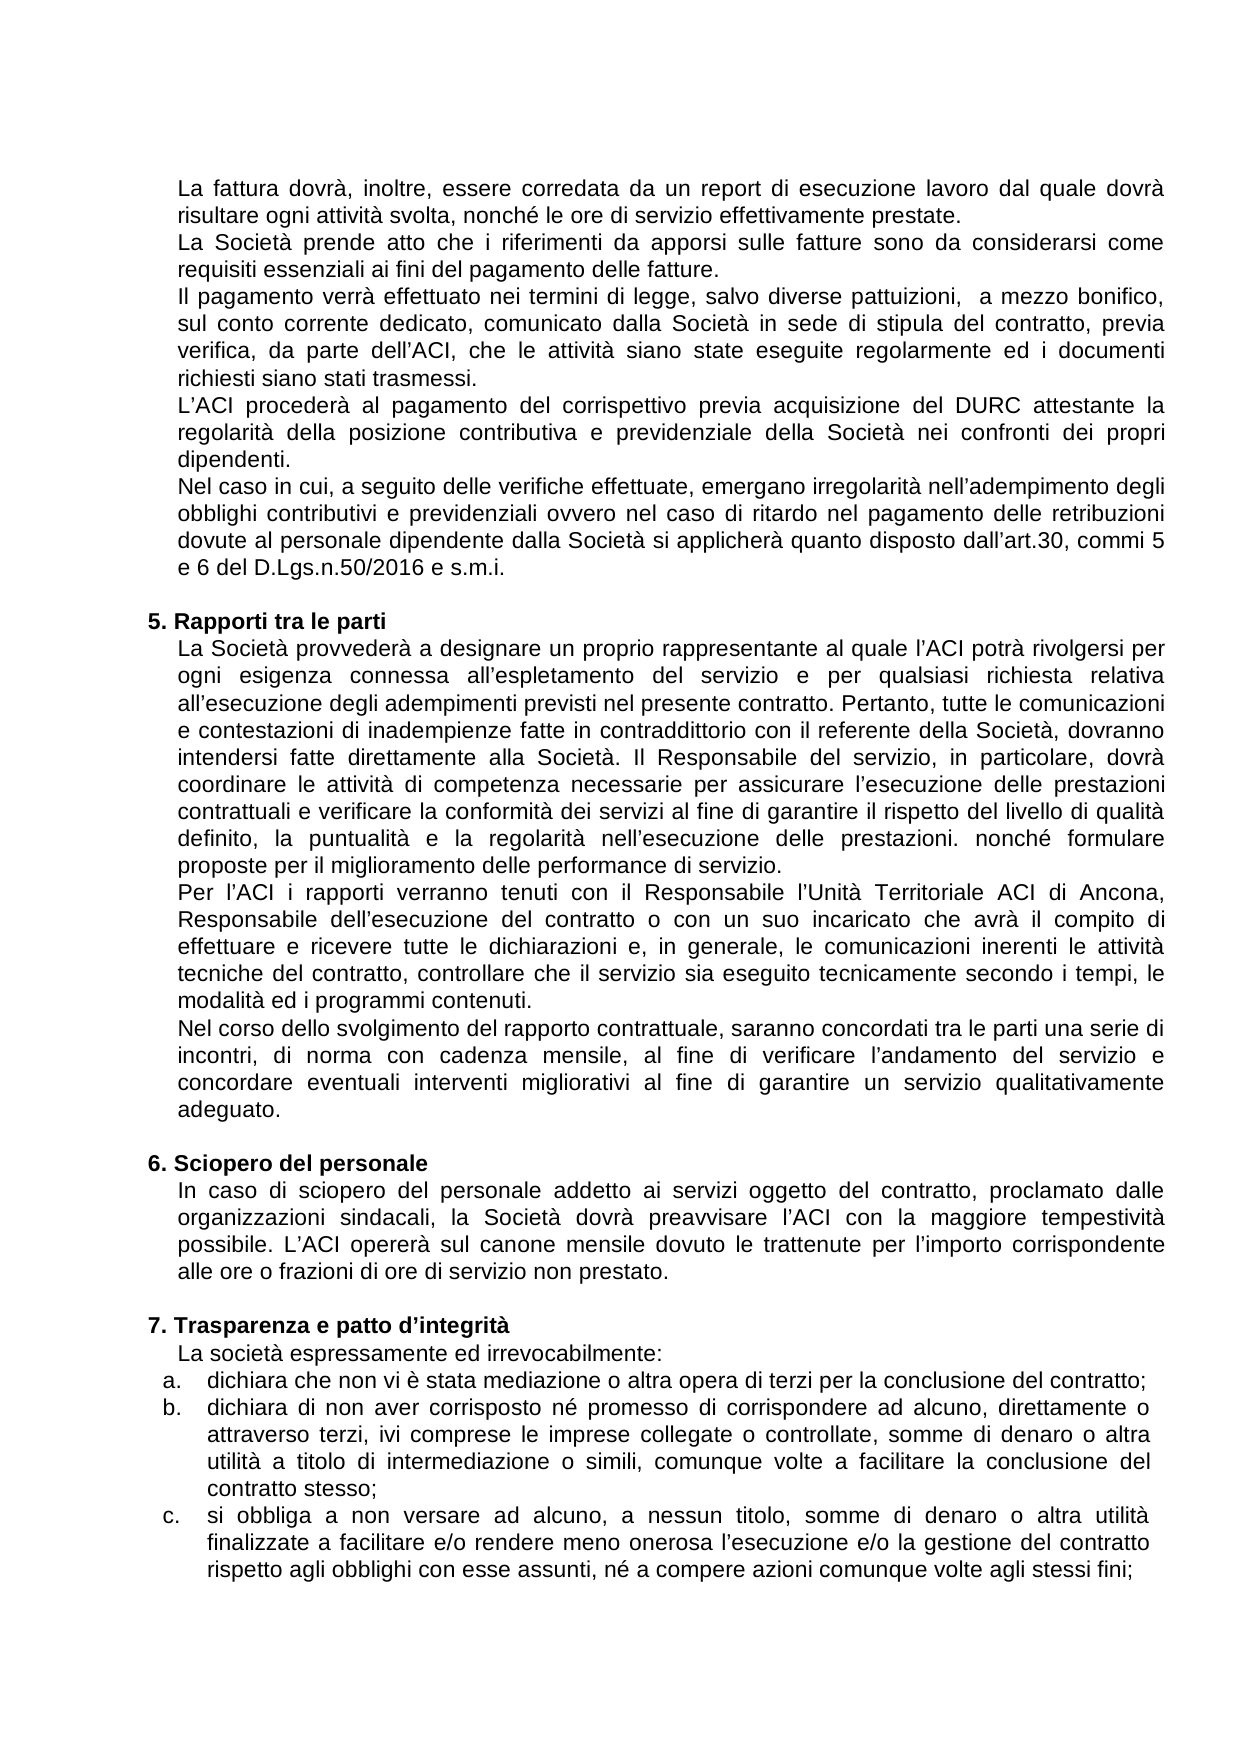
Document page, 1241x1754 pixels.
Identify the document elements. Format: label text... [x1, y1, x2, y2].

text 7. Trasparenza e patto d’integrità [148, 1312, 1152, 1339]
text Per l’ACI i rapporti verranno tenuti con il Responsabile l’Unità Territoriale ACI di Ancona, Responsabile dell’esecuzione del contratto o con un suo incaricato che avrà il compito di effettuare e ricevere tutte le dichiarazioni e, in generale, le comunicazioni inerenti le attività tecniche del contratto, controllare che il servizio sia eseguito tecnicamente secondo i tempi, le modalità ed i programmi contenuti. [177, 878, 1167, 1014]
text 6. Sciopero del personale [148, 1149, 1167, 1176]
text 5. Rapporti tra le parti [89, 608, 1167, 635]
text La società espressamente ed irrevocabilmente: [177, 1339, 1152, 1366]
text La fattura dovrà, inoltre, essere corredata da un report di esecuzione lavoro dal quale dovrà risultare ogni attività svolta, nonché le ore di servizio effettivamente prestate. [177, 174, 1167, 228]
text La Società prende atto che i riferimenti da apporsi sulle fatture sono da considerarsi come requisiti essenziali ai fini del pagamento delle fatture. [177, 228, 1167, 283]
text Il pagamento verrà effettuato nei termini di legge, salvo diverse pattuizioni, a mezzo bonifico, sul conto corrente dedicato, comunicato dalla Società in sede di stipula del contratto, previa verifica, da parte dell’ACI, che le attività siano state eseguite regolarmente ed i documenti richiesti siano stati trasmessi. [177, 283, 1167, 391]
list si obbliga a non versare ad alcuno, a nessun titolo, somme di denaro o altra utilità finalizzate a facilitare e/o rendere meno onerosa l’esecuzione e/o la gestione del contratto rispetto agli obblighi con esse assunti, né a compere azioni comunque volte agli stessi fini; [162, 1501, 1152, 1583]
text La Società provvederà a designare un proprio rappresentante al quale l’ACI potrà rivolgersi per ogni esigenza connessa all’espletamento del servizio e per qualsiasi richiesta relativa all’esecuzione degli adempimenti previsti nel presente contratto. Pertanto, tutte le comunicazioni e contestazioni di inadempienze fatte in contraddittorio con il referente della Società, dovranno intendersi fatte direttamente alla Società. Il Responsabile del servizio, in particolare, dovrà coordinare le attività di competenza necessarie per assicurare l’esecuzione delle prestazioni contrattuali e verificare la conformità dei servizi al fine di garantire il rispetto del livello di qualità definito, la puntualità e la regolarità nell’esecuzione delle prestazioni. nonché formulare proposte per il miglioramento delle performance di servizio. [177, 635, 1167, 878]
text Nel caso in cui, a seguito delle verifiche effettuate, emergano irregolarità nell’adempimento degli obblighi contributivi e previdenziali ovvero nel caso di ritardo nel pagamento delle retribuzioni dovute al personale dipendente dalla Società si applicherà quanto disposto dall’art.30, commi 5 e 6 del D.Lgs.n.50/2016 e s.m.i. [177, 472, 1167, 581]
text L’ACI procederà al pagamento del corrispettivo previa acquisizione del DURC attestante la regolarità della posizione contributiva e previdenziale della Società nei confronti dei propri dipendenti. [177, 391, 1167, 472]
list dichiara che non vi è stata mediazione o altra opera di terzi per la conclusione del contratto; [162, 1366, 1152, 1393]
text In caso di sciopero del personale addetto ai servizi oggetto del contratto, proclamato dalle organizzazioni sindacali, la Società dovrà preavvisare l’ACI con la maggiore tempestività possibile. L’ACI opererà sul canone mensile dovuto le trattenute per l’importo corrispondente alle ore o frazioni di ore di servizio non prestato. [177, 1176, 1167, 1285]
list dichiara di non aver corrisposto né promesso di corrispondere ad alcuno, direttamente o attraverso terzi, ivi comprese le imprese collegate o controllate, somme di denaro o altra utilità a titolo di intermediazione o simili, comunque volte a facilitare la conclusione del contratto stesso; [162, 1393, 1152, 1501]
text Nel corso dello svolgimento del rapporto contrattuale, saranno concordati tra le parti una serie di incontri, di norma con cadenza mensile, al fine di verificare l’andamento del servizio e concordare eventuali interventi migliorativi al fine di garantire un servizio qualitativamente adeguato. [177, 1014, 1166, 1122]
